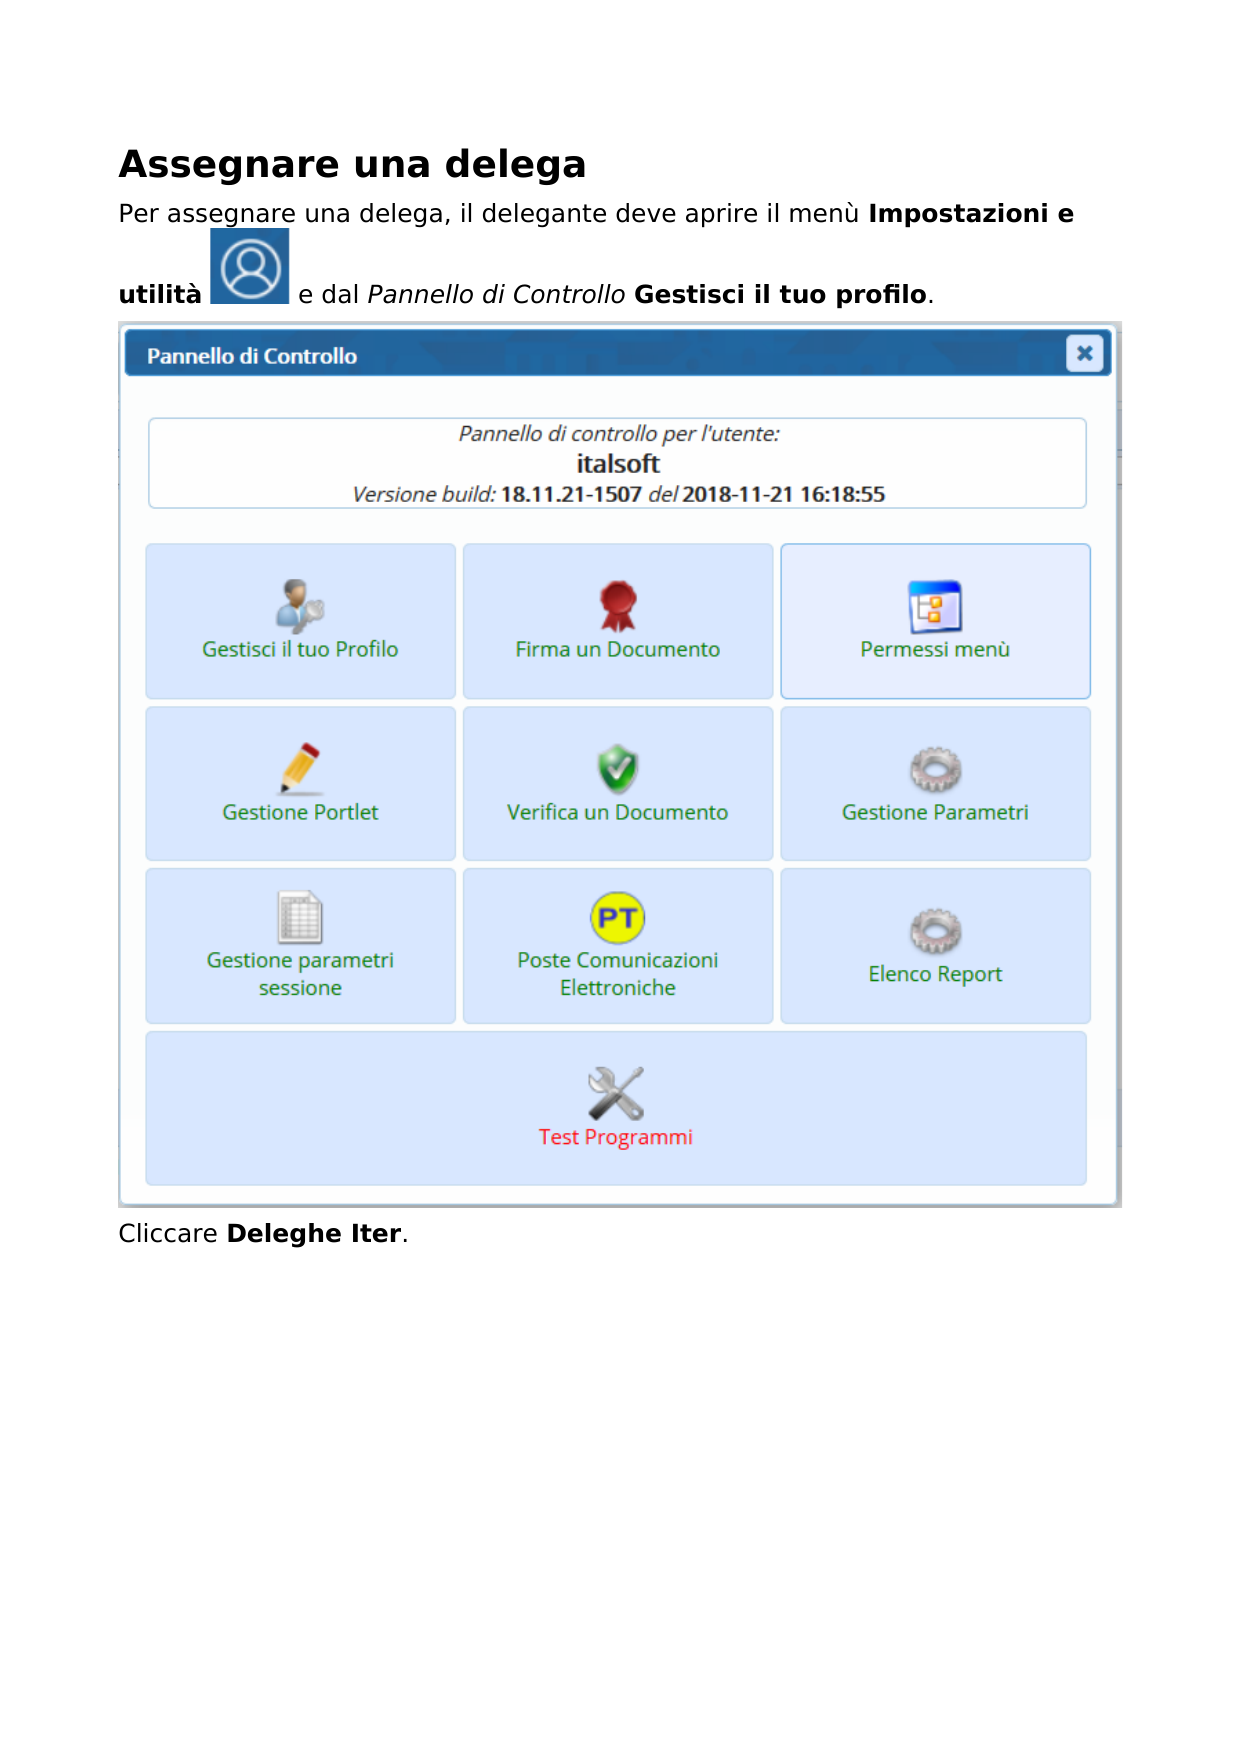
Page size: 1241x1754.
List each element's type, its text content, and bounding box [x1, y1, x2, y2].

picture [118, 321, 1123, 1208]
subtitle Assegnare una delega [118, 143, 1122, 187]
text Cliccare Deleghe Iter. [118, 1220, 1122, 1249]
text Per assegnare una delega, il delegante deve aprire il menù Impostazioni e utilità e dal Pannello di Controllo Gestisci il tuo profilo. [118, 199, 1122, 309]
picture [210, 228, 290, 304]
